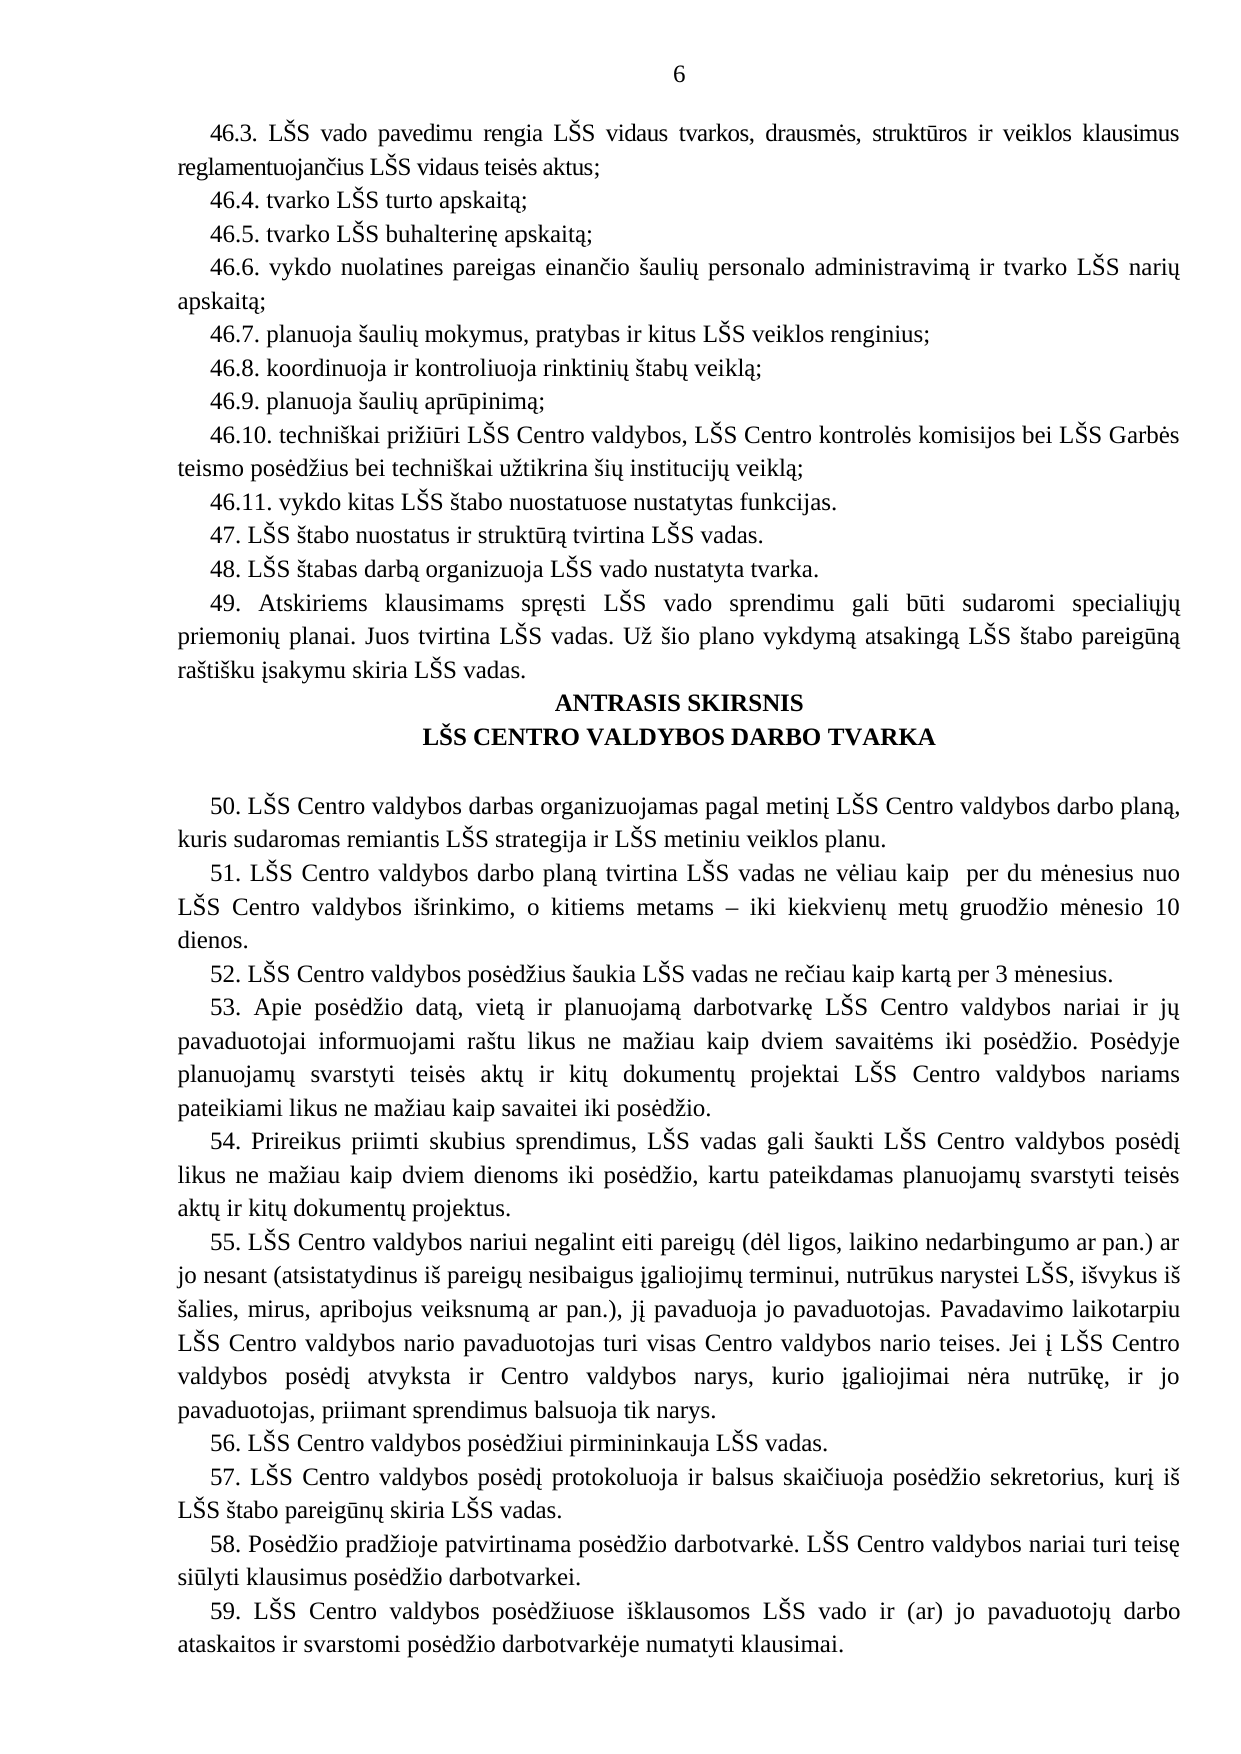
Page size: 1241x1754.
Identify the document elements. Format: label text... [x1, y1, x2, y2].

text 46.6. vykdo nuolatines pareigas einančio šaulių personalo administravimą ir tvarko LŠS narių apskaitą; [177, 252, 1181, 314]
text 53. Apie posėdžio datą, vietą ir planuojamą darbotvarkę LŠS Centro valdybos nariai ir jų pavaduotojai informuojami raštu likus ne mažiau kaip dviem savaitėms iki posėdžio. Posėdyje planuojamų svarstyti teisės aktų ir kitų dokumentų projektai LŠS Centro valdybos nariams pateikiami likus ne mažiau kaip savaitei iki posėdžio. [177, 992, 1181, 1122]
text 46.7. planuoja šaulių mokymus, pratybas ir kitus LŠS veiklos renginius; [177, 319, 1181, 348]
text 46.5. tvarko LŠS buhalterinę apskaitą; [177, 219, 1181, 247]
text 55. LŠS Centro valdybos nariui negalint eiti pareigų (dėl ligos, laikino nedarbingumo ar pan.) ar jo nesant (atsistatydinus iš pareigų nesibaigus įgaliojimų terminui, nutrūkus narystei LŠS, išvykus iš šalies, mirus, apribojus veiksnumą ar pan.), jį pavaduoja jo pavaduotojas. Pavadavimo laikotarpiu LŠS Centro valdybos nario pavaduotojas turi visas Centro valdybos nario teises. Jei į LŠS Centro valdybos posėdį atvyksta ir Centro valdybos narys, kurio įgaliojimai nėra nutrūkę, ir jo pavaduotojas, priimant sprendimus balsuoja tik narys. [177, 1227, 1181, 1423]
text 46.4. tvarko LŠS turto apskaitą; [177, 185, 1181, 214]
text 56. LŠS Centro valdybos posėdžiui pirmininkauja LŠS vadas. [177, 1428, 1181, 1457]
text 46.10. techniškai prižiūri LŠS Centro valdybos, LŠS Centro kontrolės komisijos bei LŠS Garbės teismo posėdžius bei techniškai užtikrina šių institucijų veiklą; [177, 420, 1181, 482]
text LŠS CENTRO VALDYBOS DARBO TVARKA [177, 722, 1181, 751]
text 47. LŠS štabo nuostatus ir struktūrą tvirtina LŠS vadas. [177, 521, 1181, 549]
text 58. Posėdžio pradžioje patvirtinama posėdžio darbotvarkė. LŠS Centro valdybos nariai turi teisę siūlyti klausimus posėdžio darbotvarkei. [177, 1529, 1181, 1591]
text 49. Atskiriems klausimams spręsti LŠS vado sprendimu gali būti sudaromi specialiųjų priemonių planai. Juos tvirtina LŠS vadas. Už šio plano vykdymą atsakingą LŠS štabo pareigūną raštišku įsakymu skiria LŠS vadas. [177, 588, 1181, 683]
text 46.3. LŠS vado pavedimu rengia LŠS vidaus tvarkos, drausmės, struktūros ir veiklos klausimus reglamentuojančius LŠS vidaus teisės aktus; [177, 118, 1181, 180]
text 59. LŠS Centro valdybos posėdžiuose išklausomos LŠS vado ir (ar) jo pavaduotojų darbo ataskaitos ir svarstomi posėdžio darbotvarkėje numatyti klausimai. [177, 1596, 1181, 1658]
text 54. Prireikus priimti skubius sprendimus, LŠS vadas gali šaukti LŠS Centro valdybos posėdį likus ne mažiau kaip dviem dienoms iki posėdžio, kartu pateikdamas planuojamų svarstyti teisės aktų ir kitų dokumentų projektus. [177, 1126, 1181, 1222]
text 57. LŠS Centro valdybos posėdį protokoluoja ir balsus skaičiuoja posėdžio sekretorius, kurį iš LŠS štabo pareigūnų skiria LŠS vadas. [177, 1462, 1181, 1524]
text ANTRASIS SKIRSNIS [177, 688, 1181, 717]
text 46.8. koordinuoja ir kontroliuoja rinktinių štabų veiklą; [177, 353, 1181, 382]
text 46.11. vykdo kitas LŠS štabo nuostatuose nustatytas funkcijas. [177, 487, 1181, 516]
text 48. LŠS štabas darbą organizuoja LŠS vado nustatyta tvarka. [177, 554, 1181, 583]
text 52. LŠS Centro valdybos posėdžius šaukia LŠS vadas ne rečiau kaip kartą per 3 mėnesius. [177, 959, 1181, 987]
text 50. LŠS Centro valdybos darbas organizuojamas pagal metinį LŠS Centro valdybos darbo planą, kuris sudaromas remiantis LŠS strategija ir LŠS metiniu veiklos planu. [177, 791, 1181, 853]
text 51. LŠS Centro valdybos darbo planą tvirtina LŠS vadas ne vėliau kaip per du mėnesius nuo LŠS Centro valdybos išrinkimo, o kitiems metams – iki kiekvienų metų gruodžio mėnesio 10 dienos. [177, 858, 1181, 954]
text 46.9. planuoja šaulių aprūpinimą; [177, 386, 1181, 415]
